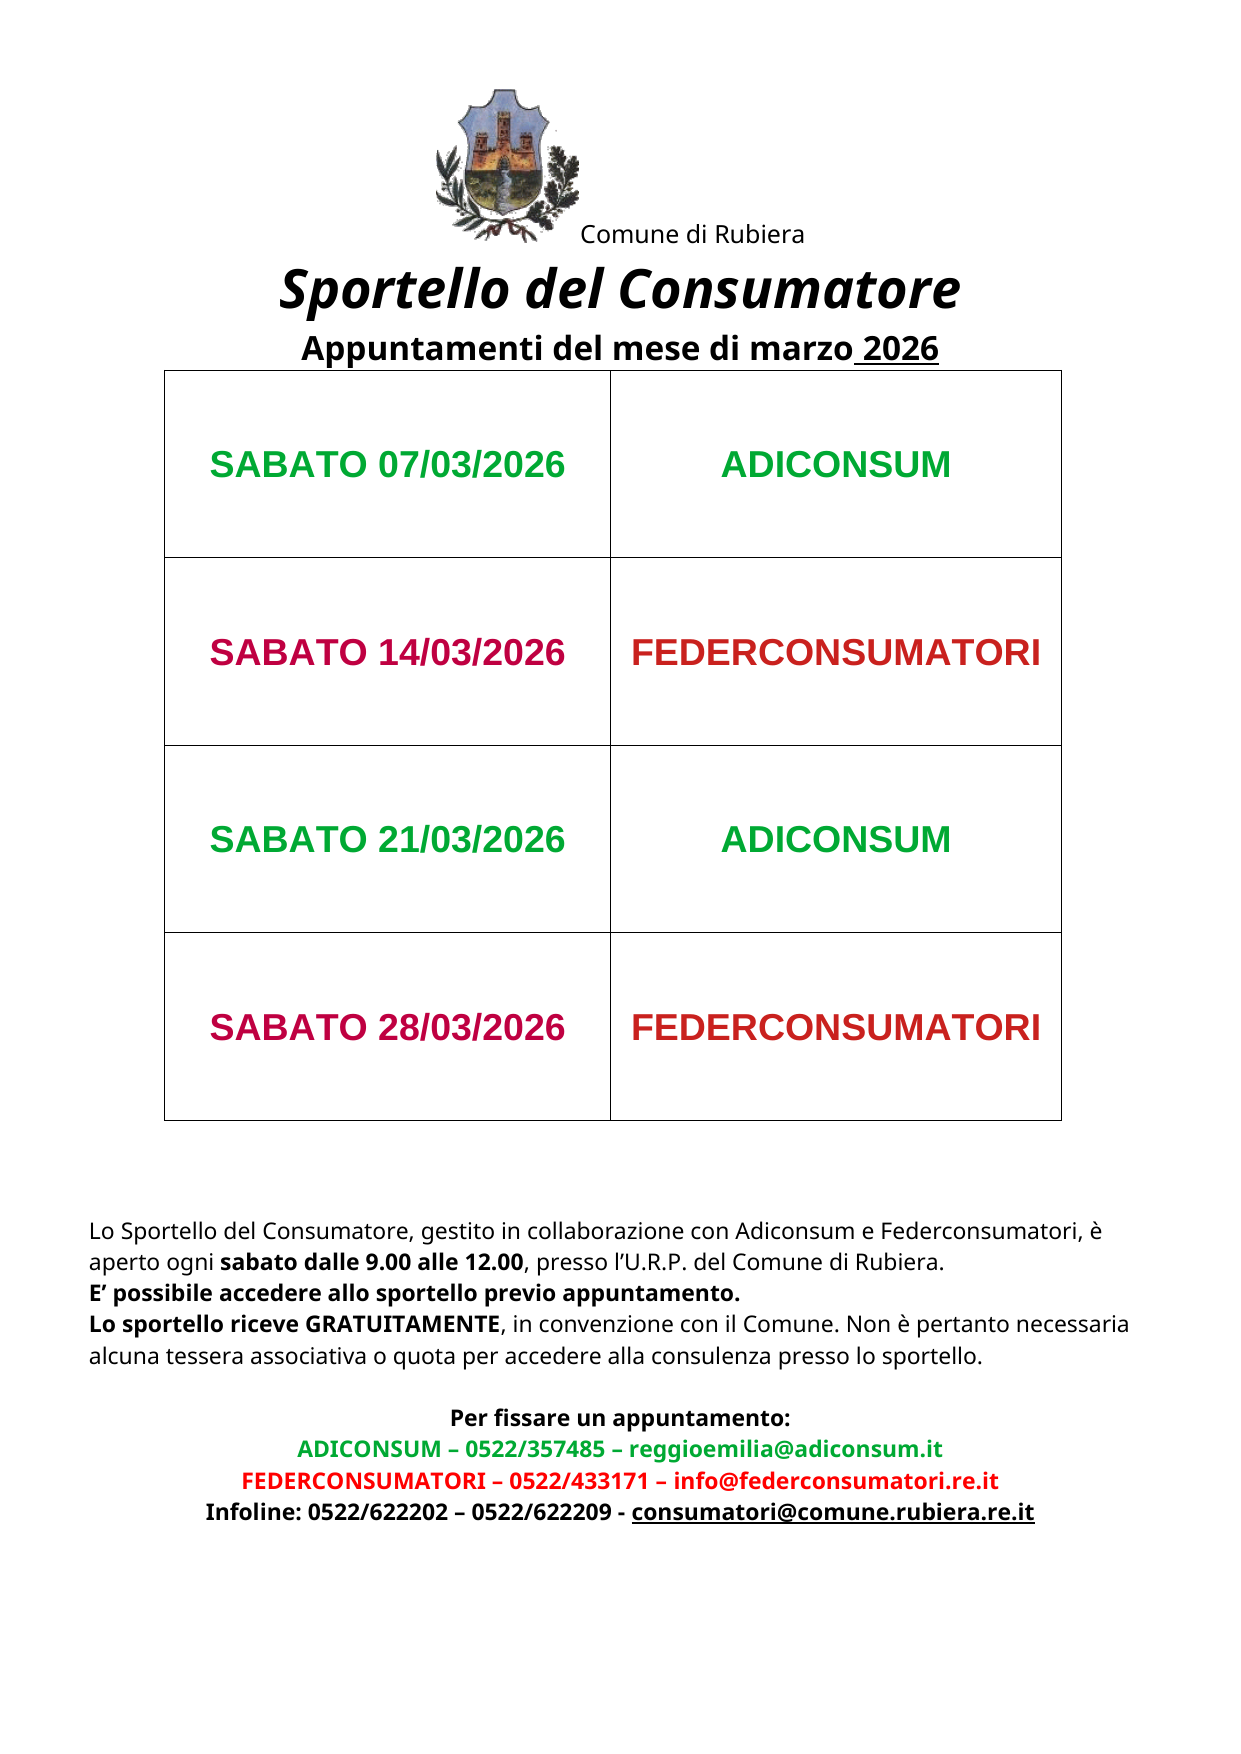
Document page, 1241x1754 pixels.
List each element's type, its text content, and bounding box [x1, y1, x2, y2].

picture [436, 89, 579, 243]
text Comune di Rubiera [89, 89, 1152, 251]
table_cell FEDERCONSUMATORI [611, 933, 1061, 1120]
text Lo Sportello del Consumatore, gestito in collaborazione con Adiconsum e Federconsumatori, è aperto ogni sabato dalle 9.00 alle 12.00, presso l’U.R.P. del Comune di Rubiera. [89, 1214, 1152, 1277]
text Lo sportello riceve GRATUITAMENTE, in convenzione con il Comune. Non è pertanto necessaria alcuna tessera associativa o quota per accedere alla consulenza presso lo sportello. [89, 1308, 1152, 1371]
table_cell SABATO 14/03/2026 [165, 558, 610, 745]
table_header ADICONSUM [611, 371, 1061, 557]
table_cell ADICONSUM [611, 746, 1061, 932]
text Appuntamenti del mese di marzo 2026 [89, 324, 1152, 370]
text Infoline: 0522/622202 – 0522/622209 - consumatori@comune.rubiera.re.it [89, 1496, 1152, 1527]
text Sportello del Consumatore [89, 251, 1152, 324]
table_cell SABATO 21/03/2026 [165, 746, 610, 932]
text E’ possibile accedere allo sportello previo appuntamento. [89, 1277, 1152, 1308]
text Per fissare un appuntamento: ADICONSUM – 0522/357485 – reggioemilia@adiconsum.it FEDERCONSUMATORI – 0522/433171 – info@federconsumatori.re.it [89, 1402, 1152, 1496]
table_header SABATO 07/03/2026 [165, 371, 610, 557]
table_cell FEDERCONSUMATORI [611, 558, 1061, 745]
table_cell SABATO 28/03/2026 [165, 933, 610, 1120]
